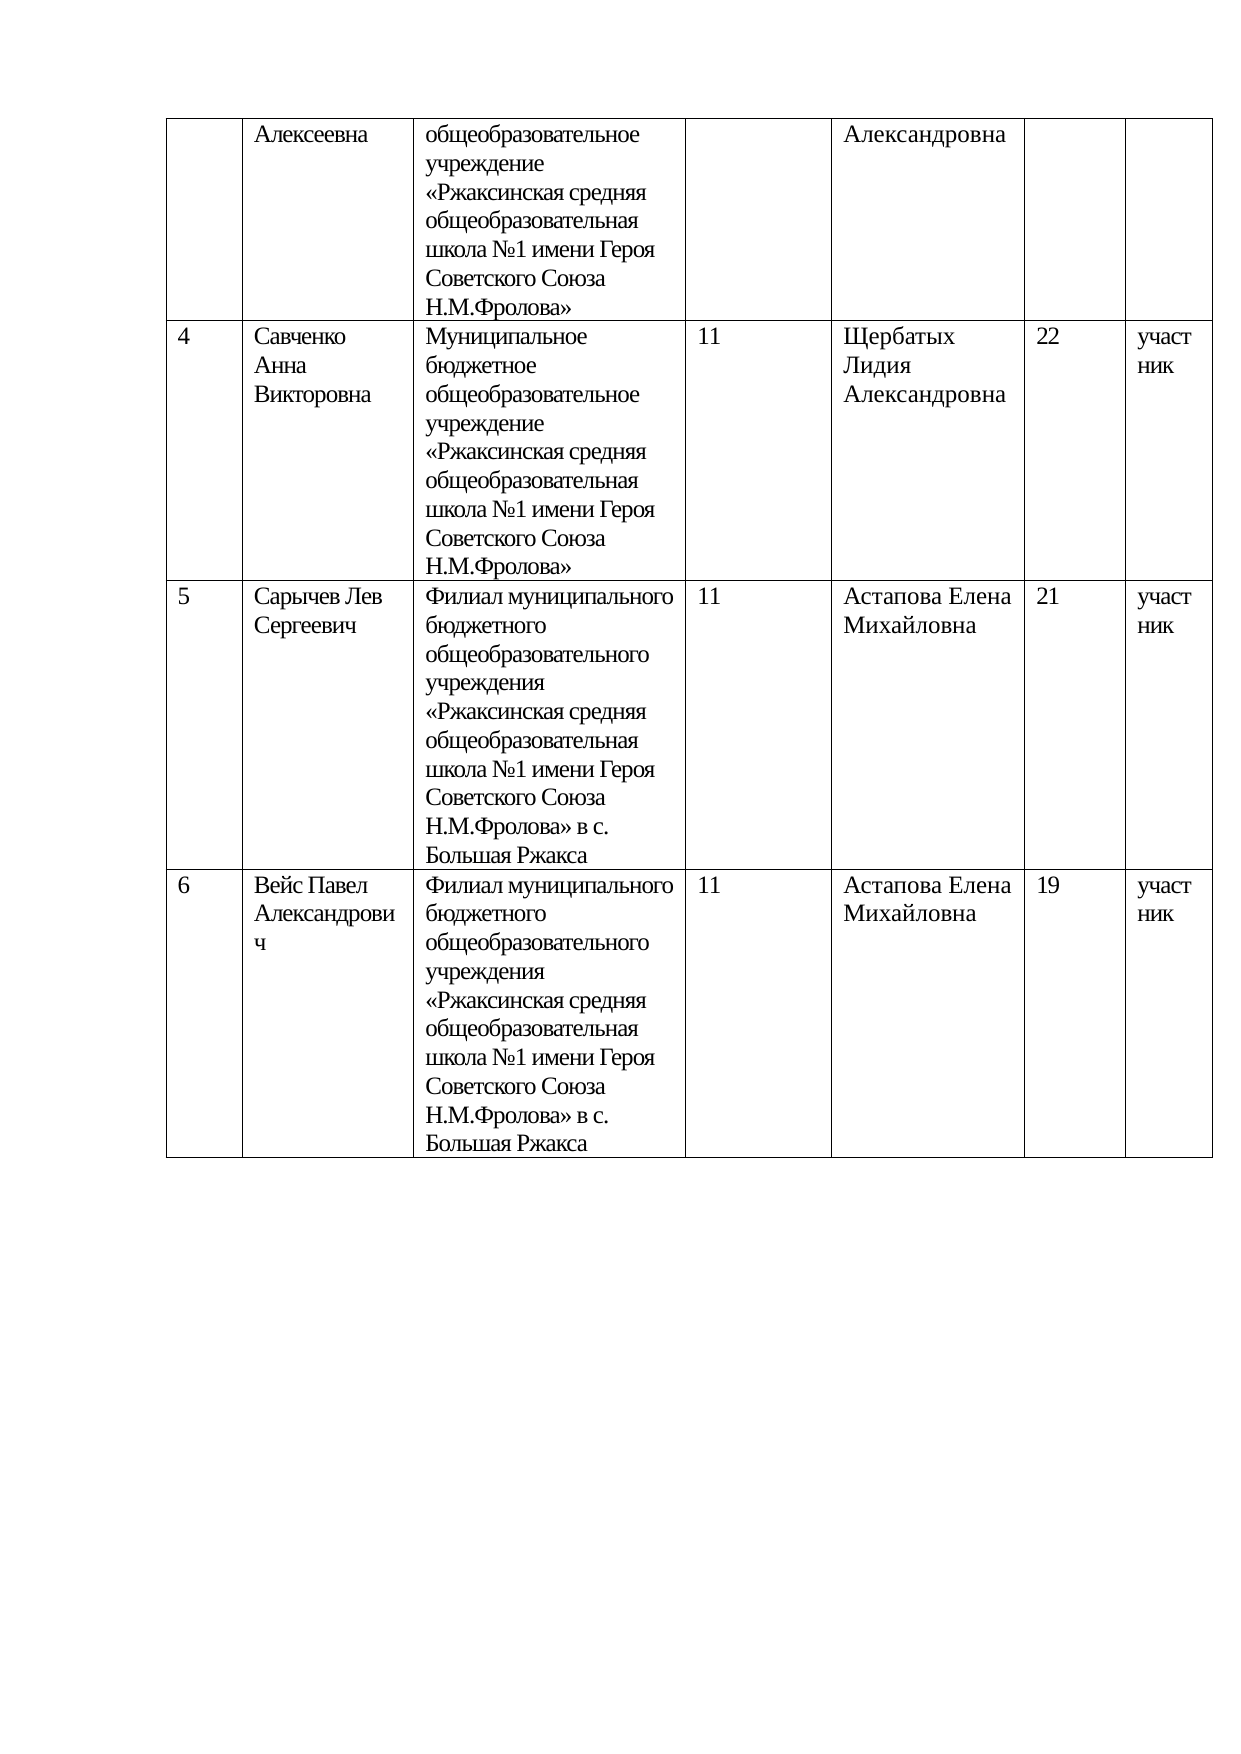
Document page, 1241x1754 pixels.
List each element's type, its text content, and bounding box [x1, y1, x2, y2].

table_cell 19 [1025, 870, 1125, 1157]
table_cell Вейс Павел Александрович [243, 870, 413, 1157]
table_cell Савченко Анна Викторовна [243, 321, 413, 580]
table_cell Щербатых Лидия Александровна [832, 321, 1024, 580]
table_cell 5 [167, 581, 242, 869]
table_cell Филиал муниципального бюджетного общеобразовательного учреждения «Ржаксинская средняя общеобразовательная школа №1 имени Героя Советского Союза Н.М.Фролова» в с. Большая Ржакса [414, 870, 685, 1157]
table_cell 11 [686, 581, 831, 869]
table_cell Сарычев Лев Сергеевич [243, 581, 413, 869]
table_cell общеобразовательное учреждение «Ржаксинская средняя общеобразовательная школа №1 имени Героя Советского Союза Н.М.Фролова» [414, 119, 685, 320]
table_cell 11 [686, 870, 831, 1157]
table_cell [1126, 119, 1212, 320]
table_cell участник [1126, 581, 1212, 869]
table_cell [1025, 119, 1125, 320]
table_cell Филиал муниципального бюджетного общеобразовательного учреждения «Ржаксинская средняя общеобразовательная школа №1 имени Героя Советского Союза Н.М.Фролова» в с. Большая Ржакса [414, 581, 685, 869]
table_cell Астапова Елена Михайловна [832, 581, 1024, 869]
table_cell 11 [686, 321, 831, 580]
table_cell участник [1126, 321, 1212, 580]
table_cell 6 [167, 870, 242, 1157]
table_cell [686, 119, 831, 320]
table_cell Александровна [832, 119, 1024, 320]
table_cell 21 [1025, 581, 1125, 869]
table_cell Муниципальное бюджетное общеобразовательное учреждение «Ржаксинская средняя общеобразовательная школа №1 имени Героя Советского Союза Н.М.Фролова» [414, 321, 685, 580]
table_cell 22 [1025, 321, 1125, 580]
table_cell Астапова Елена Михайловна [832, 870, 1024, 1157]
table_cell [167, 119, 242, 320]
table_cell участник [1126, 870, 1212, 1157]
table_cell 4 [167, 321, 242, 580]
table_cell Алексеевна [243, 119, 413, 320]
